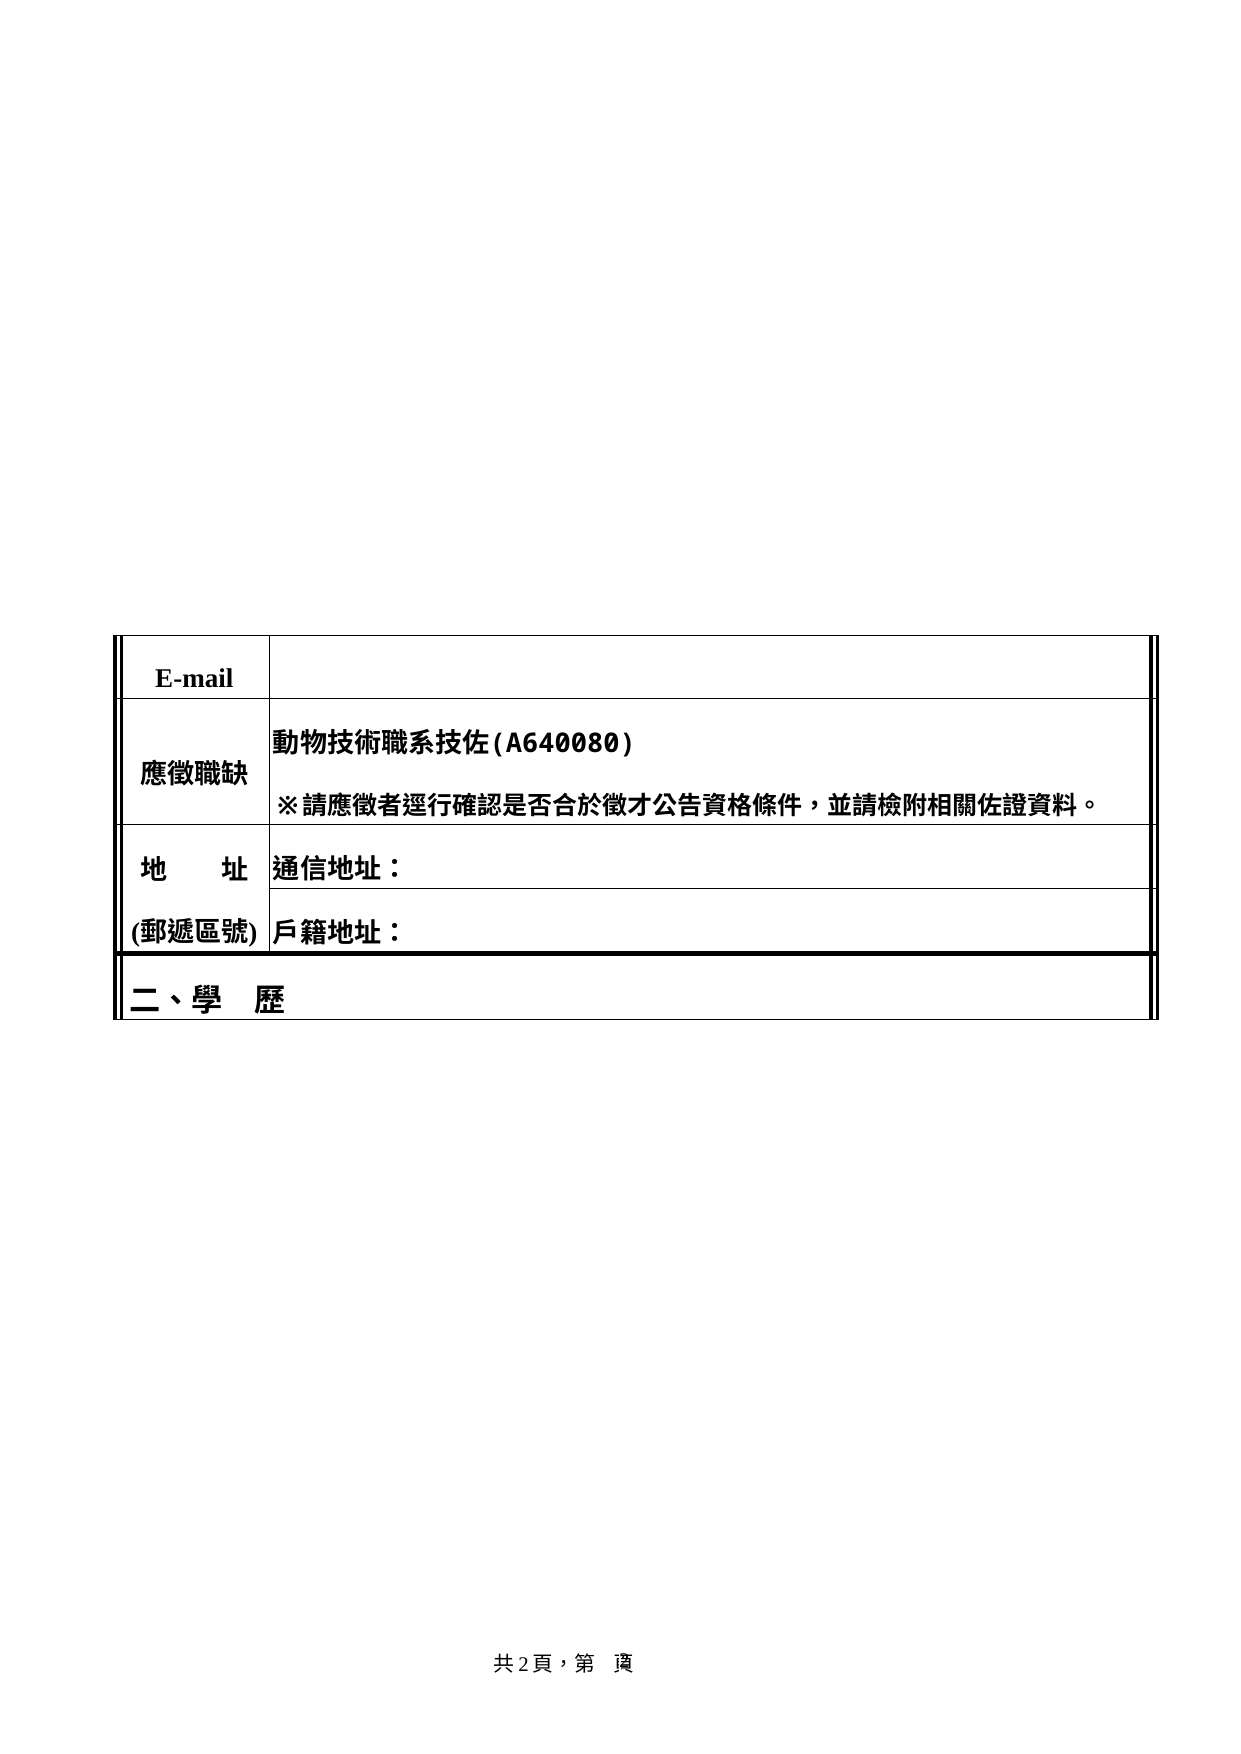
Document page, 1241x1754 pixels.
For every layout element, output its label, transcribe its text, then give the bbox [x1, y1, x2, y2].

table_cell 地 址 (郵遞區號) [123, 825, 269, 951]
table_cell E-mail [123, 636, 269, 698]
table_cell 二、學 歷 [123, 956, 1149, 1018]
table_cell [270, 636, 1149, 698]
table_cell 動物技術職系技佐(A640080) ※請應徵者逕行確認是否合於徵才公告資格條件，並請檢附相關佐證資料。 [270, 699, 1149, 824]
table_cell 應徵職缺 [123, 699, 269, 824]
table_cell 通信地址： [270, 825, 1149, 888]
table_cell 戶籍地址： [270, 889, 1149, 951]
